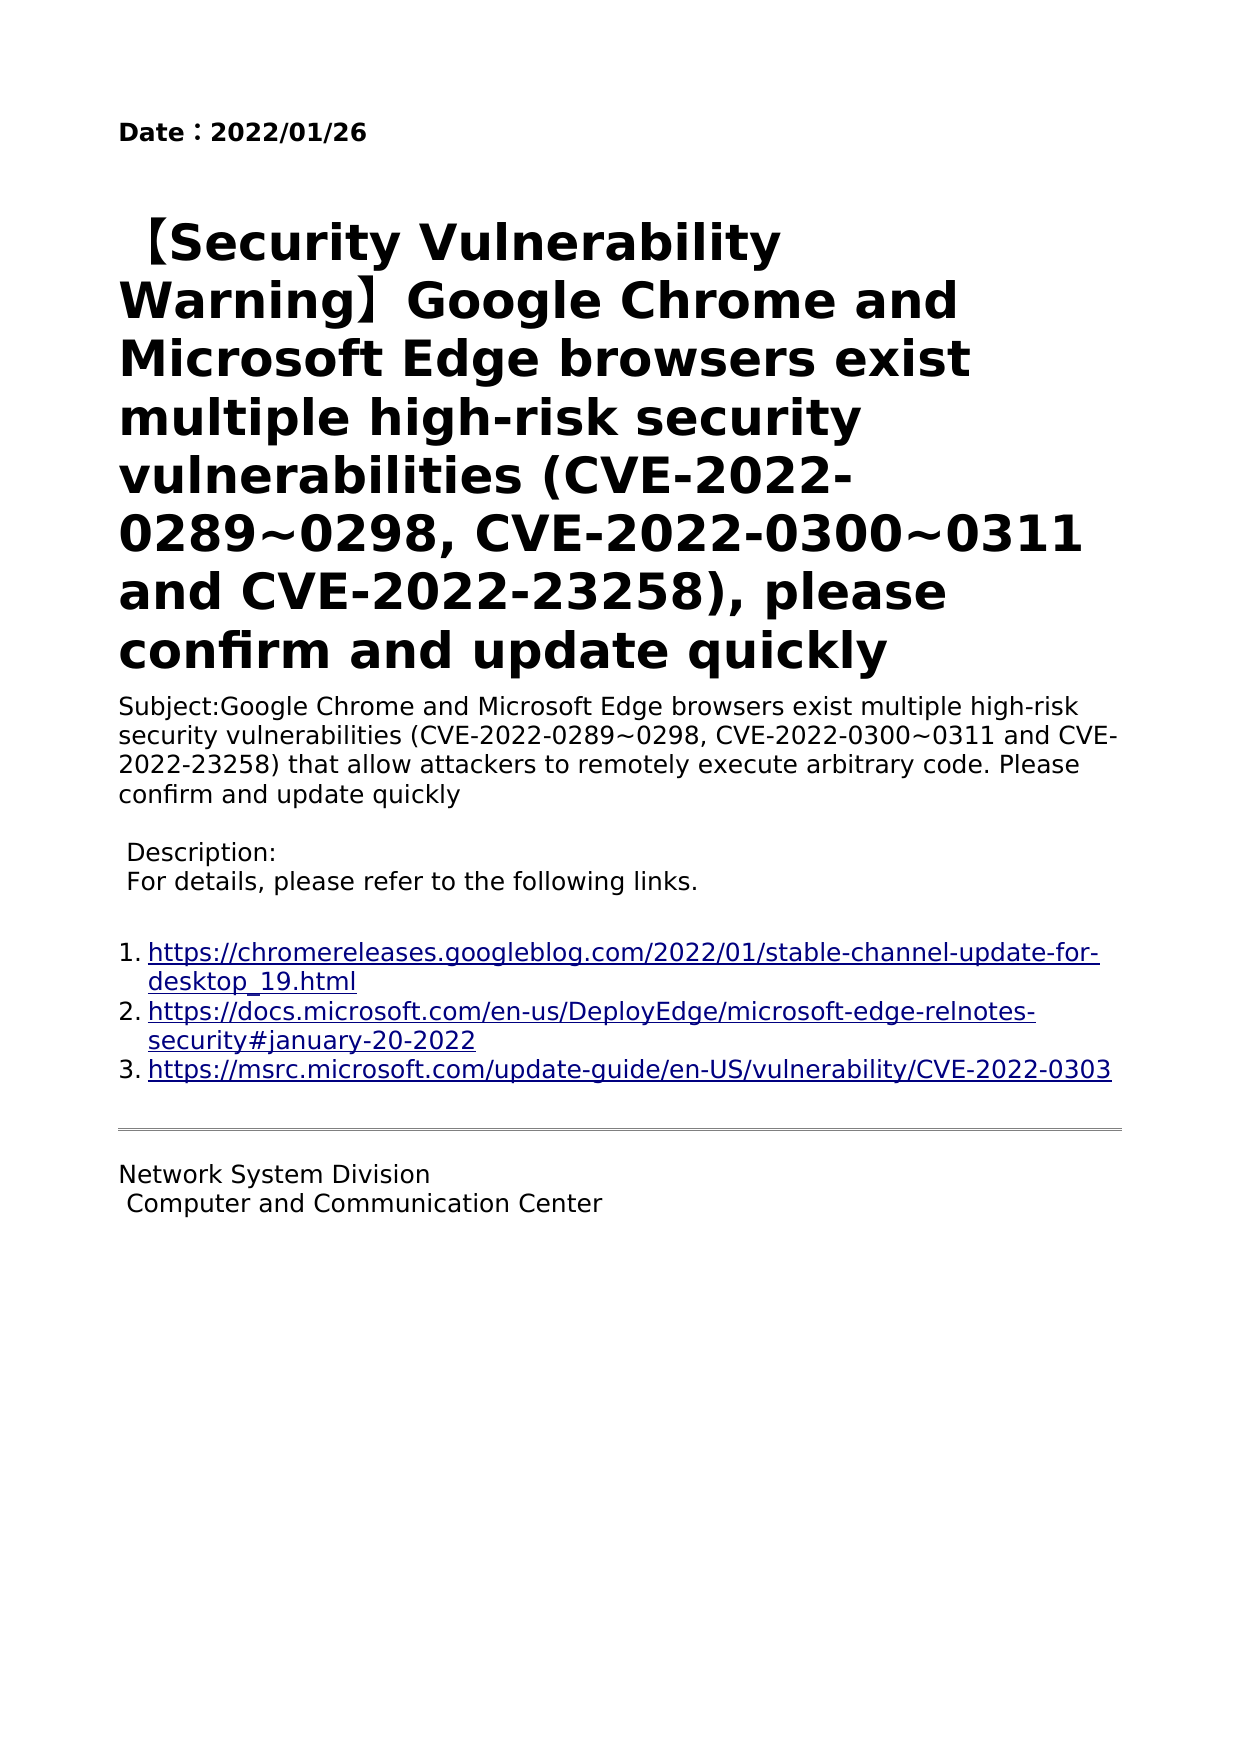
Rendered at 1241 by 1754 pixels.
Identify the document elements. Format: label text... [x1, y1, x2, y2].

subtitle 【Security Vulnerability Warning】Google Chrome and Microsoft Edge browsers exist multiple high-risk security vulnerabilities (CVE-2022-0289~0298, CVE-2022-0300~0311 and CVE-2022-23258), please confirm and update quickly [118, 214, 1122, 680]
text Network System Division Computer and Communication Center [118, 1160, 1122, 1218]
list https://chromereleases.googleblog.com/2022/01/stable-channel-update-for-desktop_19.html [118, 938, 1122, 997]
text Subject:Google Chrome and Microsoft Edge browsers exist multiple high-risk security vulnerabilities (CVE-2022-0289~0298, CVE-2022-0300~0311 and CVE-2022-23258) that allow attackers to remotely execute arbitrary code. Please confirm and update quickly Description: For details, please refer to the following links. [118, 692, 1122, 896]
list https://docs.microsoft.com/en-us/DeployEdge/microsoft-edge-relnotes-security#january-20-2022 [118, 997, 1122, 1055]
text Date：2022/01/26 [118, 118, 1122, 176]
list https://msrc.microsoft.com/update-guide/en-US/vulnerability/CVE-2022-0303 [118, 1055, 1122, 1084]
